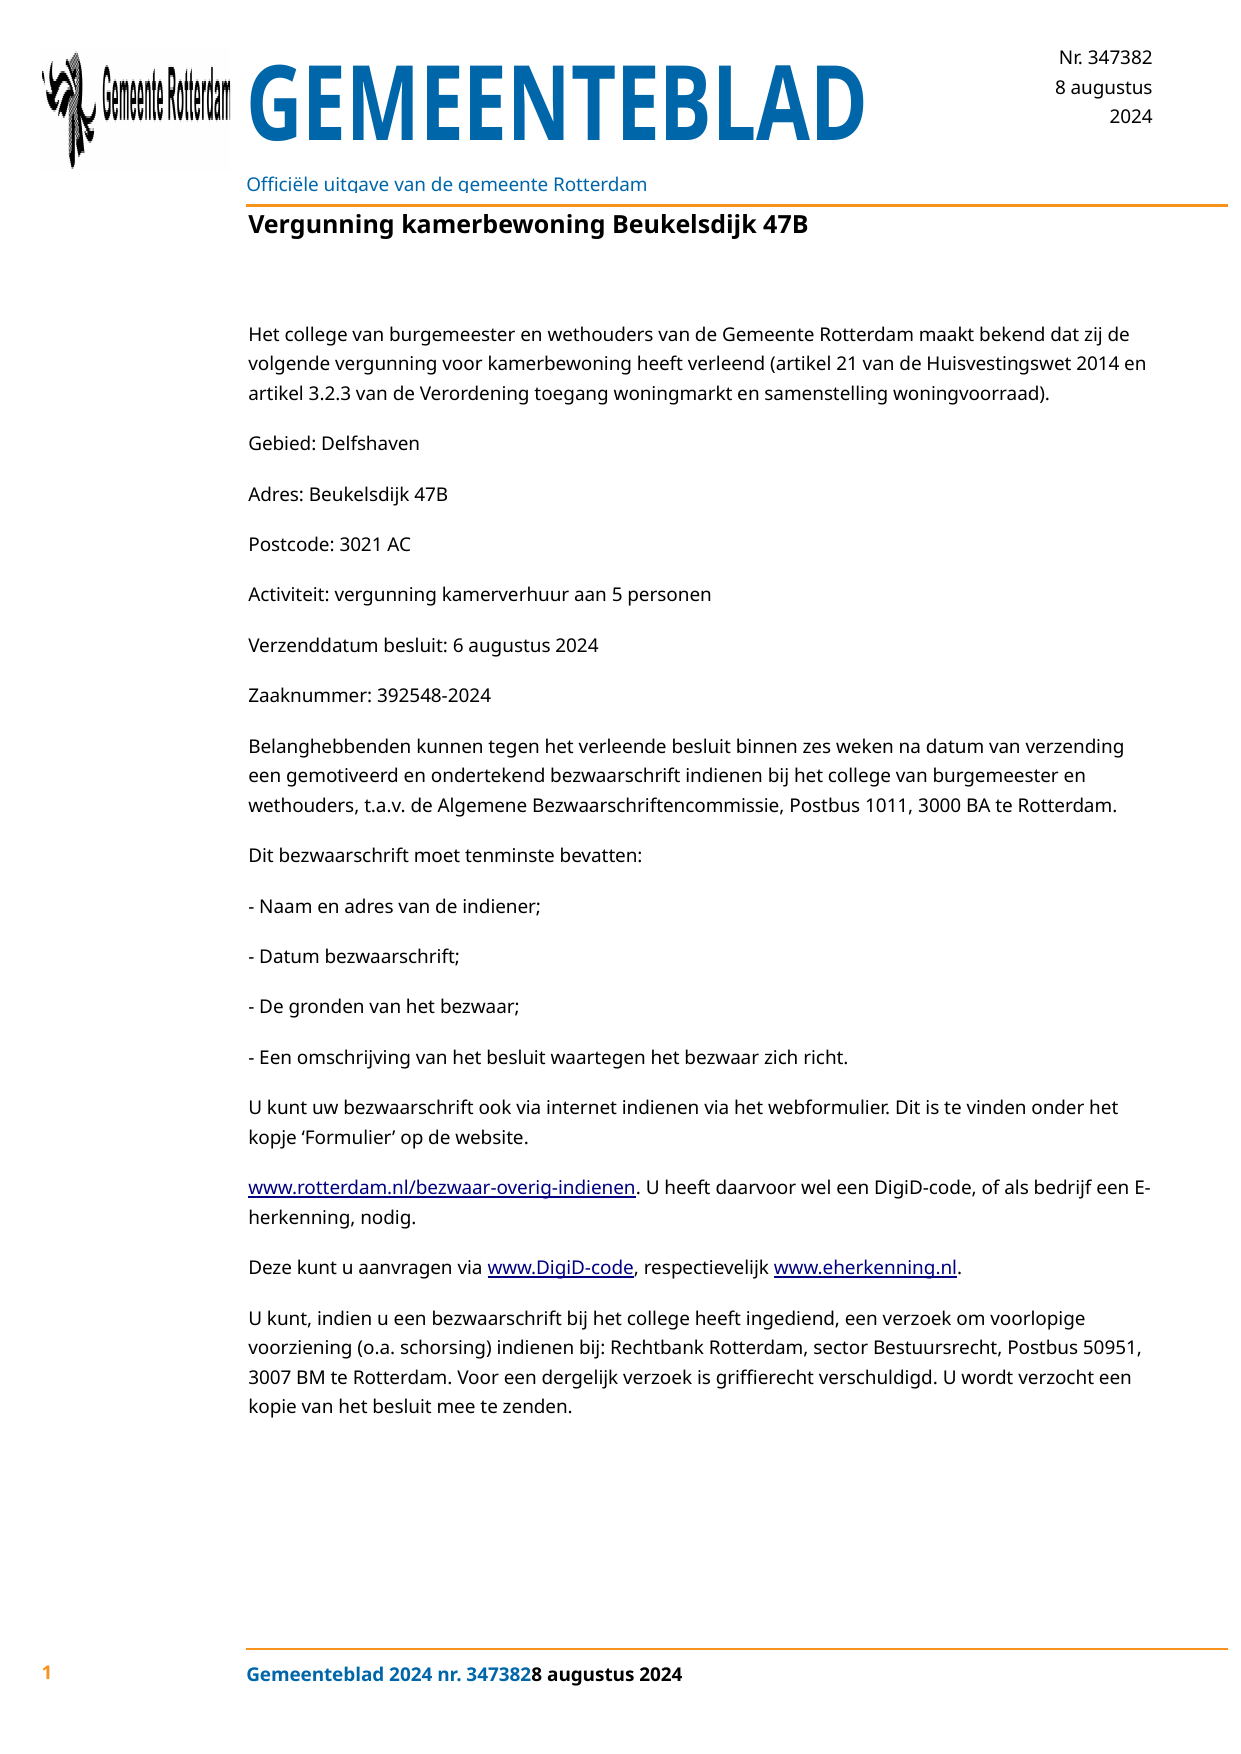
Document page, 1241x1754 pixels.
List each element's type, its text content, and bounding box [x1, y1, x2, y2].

text U kunt, indien u een bezwaarschrift bij het college heeft ingediend, een verzoek om voorlopige voorziening (o.a. schorsing) indienen bij: Rechtbank Rotterdam, sector Bestuursrecht, Postbus 50951, 3007 BM te Rotterdam. Voor een dergelijk verzoek is griffierecht verschuldigd. U wordt verzocht een kopie van het besluit mee te zenden. [248, 1305, 1152, 1419]
text Deze kunt u aanvragen via www.DigiD-code, respectievelijk www.eherkenning.nl. [248, 1254, 1152, 1280]
text www.rotterdam.nl/bezwaar-overig-indienen. U heeft daarvoor wel een DigiD-code, of als bedrijf een E-herkenning, nodig. [248, 1174, 1152, 1230]
text U kunt uw bezwaarschrift ook via internet indienen via het webformulier. Dit is te vinden onder het kopje ‘Formulier’ op de website. [248, 1094, 1152, 1150]
text Vergunning kamerbewoning Beukelsdijk 47B [248, 207, 1152, 241]
text Adres: Beukelsdijk 47B [248, 481, 1152, 506]
text Het college van burgemeester en wethouders van de Gemeente Rotterdam maakt bekend dat zij de volgende vergunning voor kamerbewoning heeft verleend (artikel 21 van de Huisvestingswet 2014 en artikel 3.2.3 van de Verordening toegang woningmarkt en samenstelling woningvoorraad). [248, 321, 1152, 406]
text - Datum bezwaarschrift; [248, 943, 1152, 969]
text Verzenddatum besluit: 6 augustus 2024 [248, 632, 1152, 658]
picture [41, 47, 231, 172]
text Postcode: 3021 AC [248, 531, 1152, 557]
text - Naam en adres van de indiener; [248, 893, 1152, 918]
text Dit bezwaarschrift moet tenminste bevatten: [248, 842, 1152, 868]
text Gebied: Delfshaven [248, 430, 1152, 456]
text Zaaknummer: 392548-2024 [248, 682, 1152, 708]
text Activiteit: vergunning kamerverhuur aan 5 personen [248, 582, 1152, 607]
text - Een omschrijving van het besluit waartegen het bezwaar zich richt. [248, 1044, 1152, 1070]
text Belanghebbenden kunnen tegen het verleende besluit binnen zes weken na datum van verzending een gemotiveerd en ondertekend bezwaarschrift indienen bij het college van burgemeester en wethouders, t.a.v. de Algemene Bezwaarschriftencommissie, Postbus 1011, 3000 BA te Rotterdam. [248, 733, 1152, 818]
text - De gronden van het bezwaar; [248, 994, 1152, 1019]
